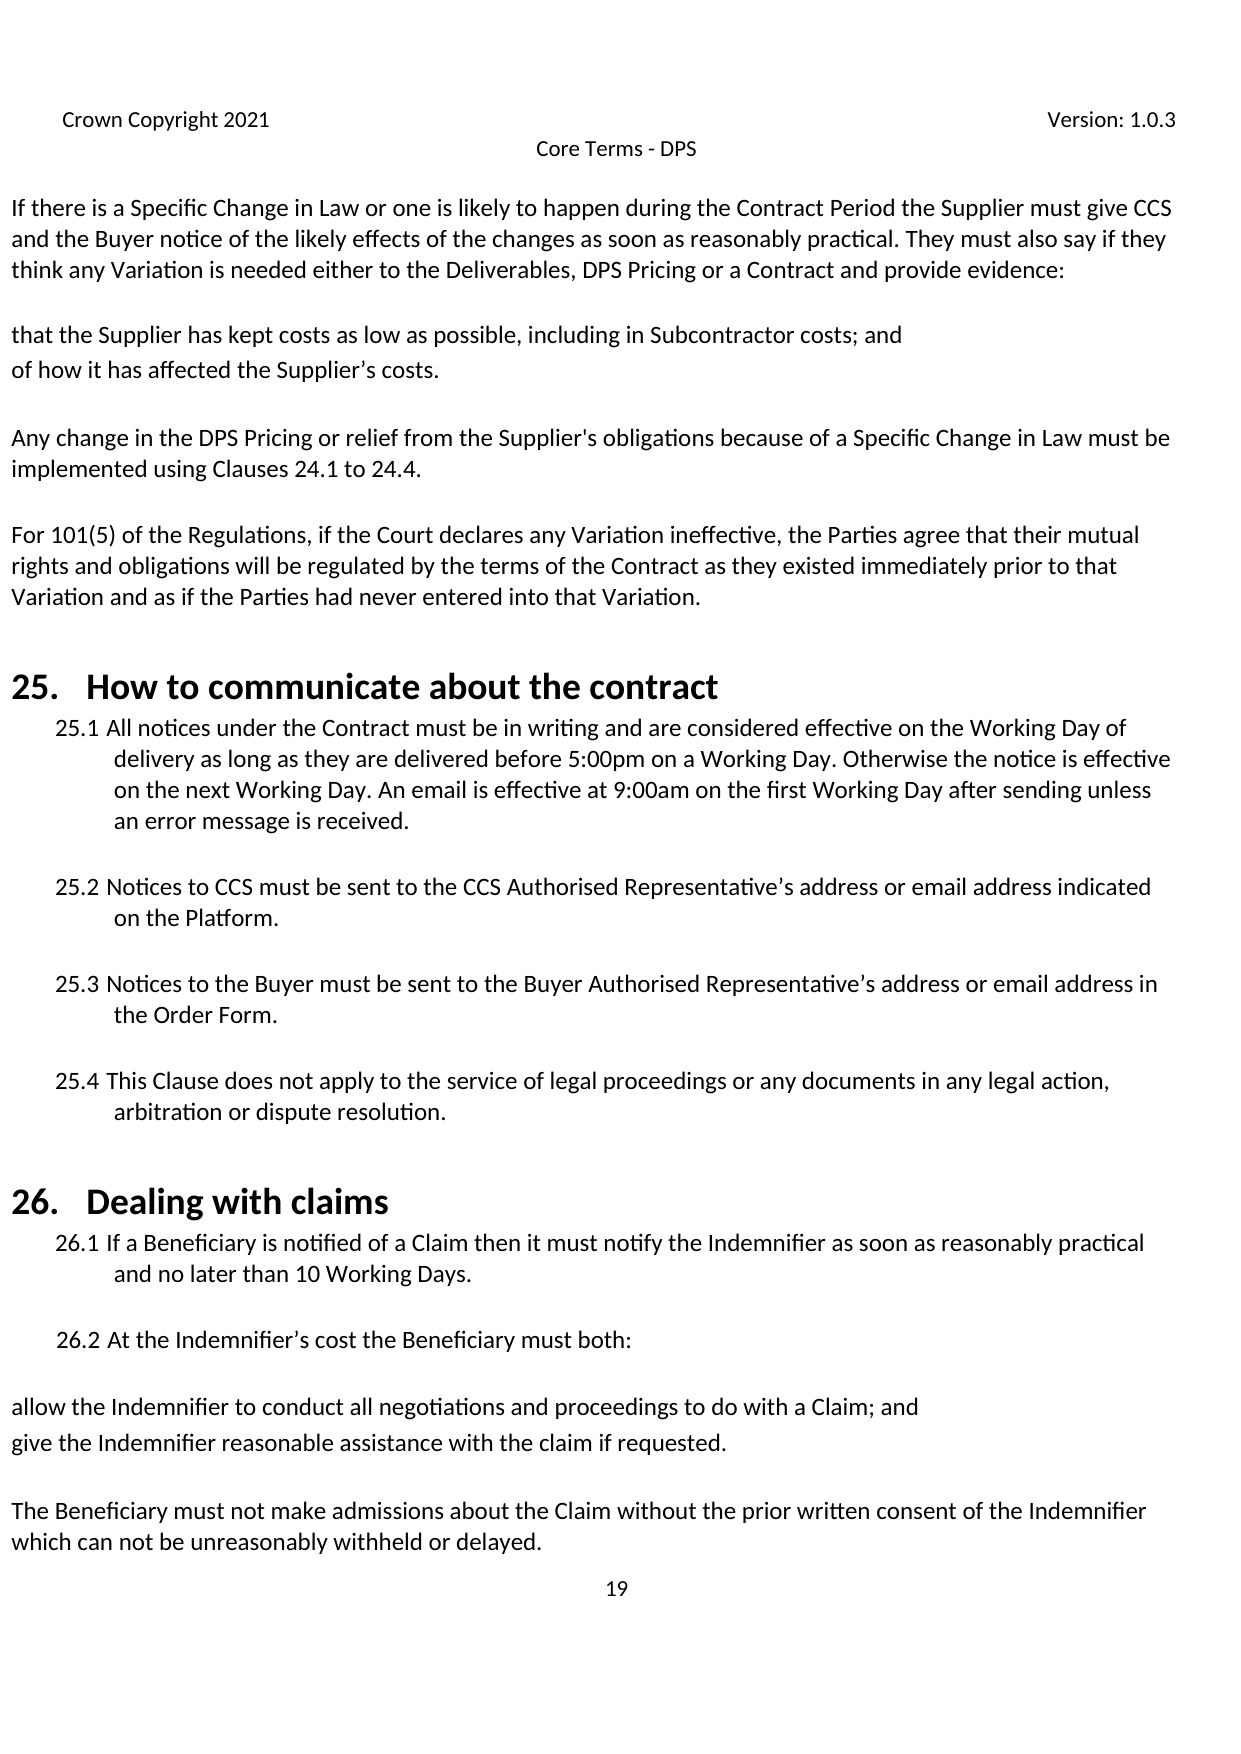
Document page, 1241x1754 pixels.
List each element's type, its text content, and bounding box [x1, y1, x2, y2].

text 25.2 Notices to CCS must be sent to the CCS Authorised Representative’s address or email address indicated on the Platform. [55, 871, 1180, 932]
list allow the Indemnifier to conduct all negotiations and proceedings to do with a Claim; and [0, 1392, 1180, 1422]
list For 101(5) of the Regulations, if the Court declares any Variation ineffective, the Parties agree that their mutual rights and obligations will be regulated by the terms of the Contract as they existed immediately prior to that Variation and as if the Parties had never entered into that Variation. [0, 519, 1180, 612]
text 26.2 At the Indemnifier’s cost the Beneficiary must both: [56, 1324, 1181, 1354]
list that the Supplier has kept costs as low as possible, including in Subcontractor costs; and [0, 319, 1181, 349]
list Any change in the DPS Pricing or relief from the Supplier's obligations because of a Specific Change in Law must be implemented using Clauses 24.1 to 24.4. [0, 422, 1180, 484]
list give the Indemnifier reasonable assistance with the claim if requested. [0, 1427, 1180, 1458]
text 25.3 Notices to the Buyer must be sent to the Buyer Authorised Representative’s address or email address in the Order Form. [55, 968, 1181, 1030]
text 26.1 If a Beneficiary is notified of a Claim then it must notify the Indemnifier as soon as reasonably practical and no later than 10 Working Days. [55, 1227, 1180, 1288]
list If there is a Specific Change in Law or one is likely to happen during the Contract Period the Supplier must give CCS and the Buyer notice of the likely effects of the changes as soon as reasonably practical. They must also say if they think any Variation is needed either to the Deliverables, DPS Pricing or a Contract and provide evidence: [0, 192, 1180, 285]
subtitle Dealing with claims [11, 1178, 1181, 1224]
subtitle How to communicate about the contract [11, 663, 1181, 709]
list The Beneficiary must not make admissions about the Claim without the prior written consent of the Indemnifier which can not be unreasonably withheld or delayed. [0, 1495, 1180, 1557]
list of how it has affected the Supplier’s costs. [0, 354, 1181, 385]
text 25.1 All notices under the Contract must be in writing and are considered effective on the Working Day of delivery as long as they are delivered before 5:00pm on a Working Day. Otherwise the notice is effective on the next Working Day. An email is effective at 9:00am on the first Working Day after sending unless an error message is received. [55, 712, 1180, 835]
text 25.4 This Clause does not apply to the service of legal proceedings or any documents in any legal action, arbitration or dispute resolution. [55, 1065, 1180, 1127]
